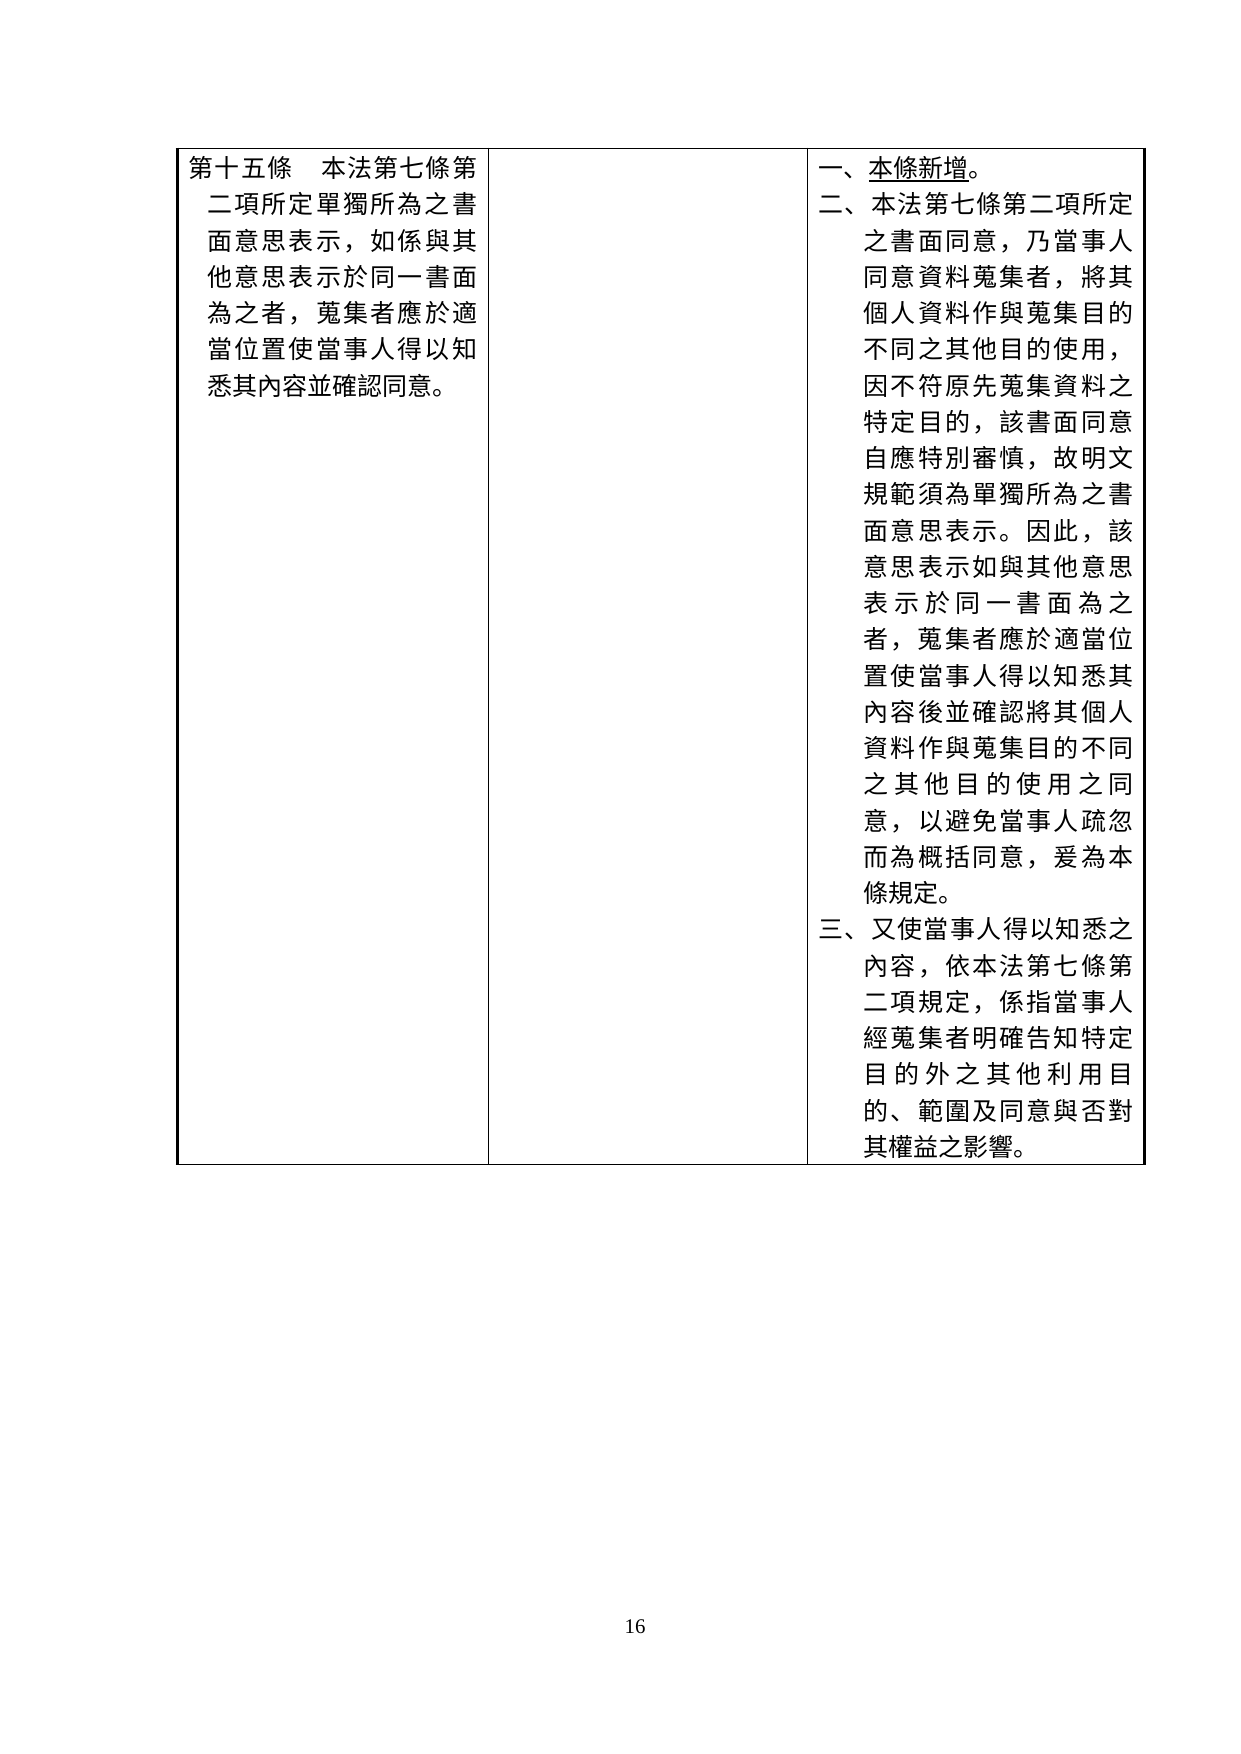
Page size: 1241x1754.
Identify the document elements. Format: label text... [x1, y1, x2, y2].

table_cell 一、本條新增。 二、本法第七條第二項所定之書面同意，乃當事人同意資料蒐集者，將其個人資料作與蒐集目的不同之其他目的使用，因不符原先蒐集資料之特定目的，該書面同意自應特別審慎，故明文規範須為單獨所為之書面意思表示。因此，該意思表示如與其他意思表示於同一書面為之者，蒐集者應於適當位置使當事人得以知悉其內容後並確認將其個人資料作與蒐集目的不同之其他目的使用之同意，以避免當事人疏忽而為概括同意，爰為本條規定。 三、又使當事人得以知悉之內容，依本法第七條第二項規定，係指當事人經蒐集者明確告知特定目的外之其他利用目的、範圍及同意與否對其權益之影響。 [808, 149, 1143, 1164]
table_cell 第十五條 本法第七條第二項所定單獨所為之書面意思表示，如係與其他意思表示於同一書面為之者，蒐集者應於適當位置使當事人得以知悉其內容並確認同意。 [179, 149, 488, 1164]
table_cell [489, 149, 807, 1164]
